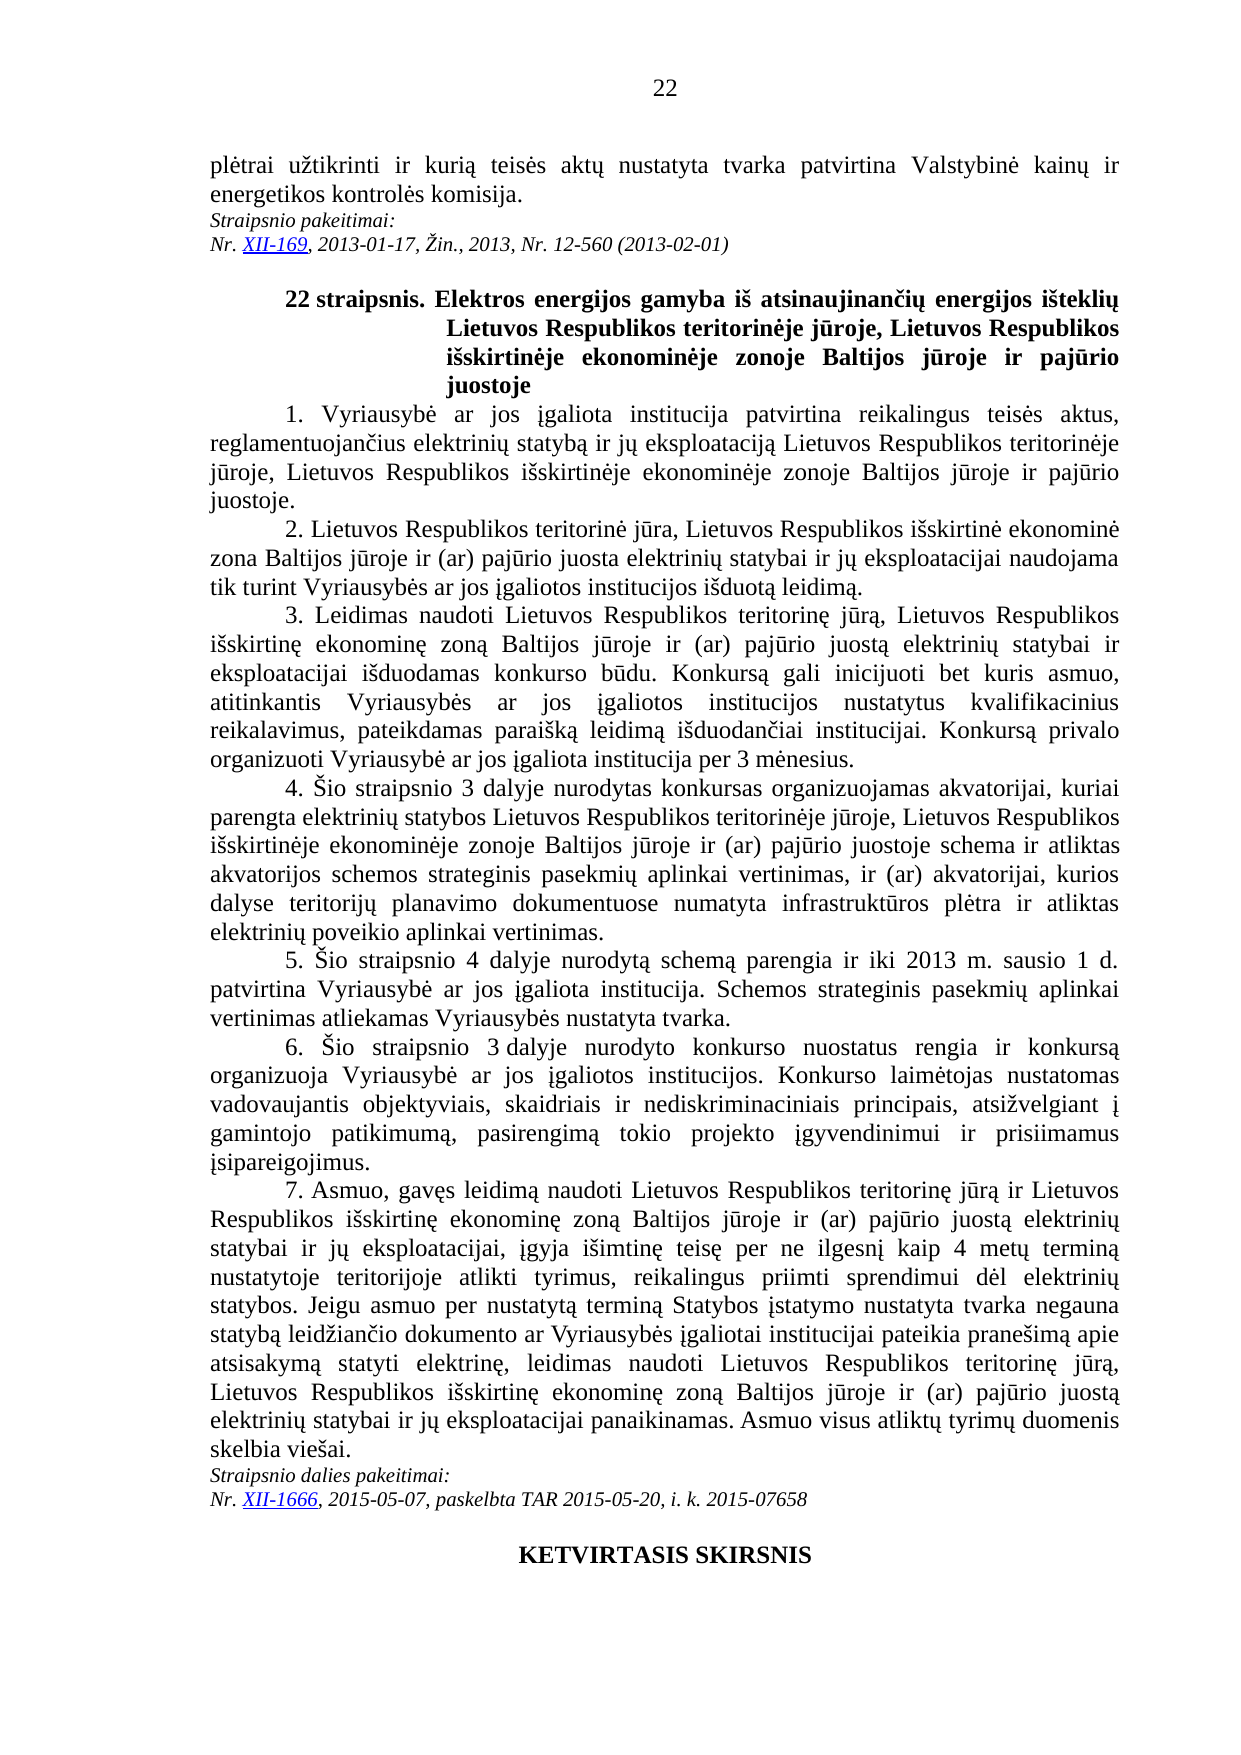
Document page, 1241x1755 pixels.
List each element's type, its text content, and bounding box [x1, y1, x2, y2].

text 6. Šio straipsnio 3 dalyje nurodyto konkurso nuostatus rengia ir konkursą organizuoja Vyriausybė ar jos įgaliotos institucijos. Konkurso laimėtojas nustatomas vadovaujantis objektyviais, skaidriais ir nediskriminaciniais principais, atsižvelgiant į gamintojo patikimumą, pasirengimą tokio projekto įgyvendinimui ir prisiimamus įsipareigojimus. [210, 1032, 1120, 1176]
text 2. Lietuvos Respublikos teritorinė jūra, Lietuvos Respublikos išskirtinė ekonominė zona Baltijos jūroje ir (ar) pajūrio juosta elektrinių statybai ir jų eksploatacijai naudojama tik turint Vyriausybės ar jos įgaliotos institucijos išduotą leidimą. [210, 514, 1120, 601]
text 4. Šio straipsnio 3 dalyje nurodytas konkursas organizuojamas akvatorijai, kuriai parengta elektrinių statybos Lietuvos Respublikos teritorinėje jūroje, Lietuvos Respublikos išskirtinėje ekonominėje zonoje Baltijos jūroje ir (ar) pajūrio juostoje schema ir atliktas akvatorijos schemos strateginis pasekmių aplinkai vertinimas, ir (ar) akvatorijai, kurios dalyse teritorijų planavimo dokumentuose numatyta infrastruktūros plėtra ir atliktas elektrinių poveikio aplinkai vertinimas. [210, 773, 1120, 946]
text Straipsnio pakeitimai: [210, 207, 1120, 232]
text 1. Vyriausybė ar jos įgaliota institucija patvirtina reikalingus teisės aktus, reglamentuojančius elektrinių statybą ir jų eksploataciją Lietuvos Respublikos teritorinėje jūroje, Lietuvos Respublikos išskirtinėje ekonominėje zonoje Baltijos jūroje ir pajūrio juostoje. [210, 399, 1120, 514]
text 22 straipsnis. Elektros energijos gamyba iš atsinaujinančių energijos išteklių Lietuvos Respublikos teritorinėje jūroje, Lietuvos Respublikos išskirtinėje ekonominėje zonoje Baltijos jūroje ir pajūrio juostoje [285, 284, 1120, 399]
text Nr. XII-1666, 2015-05-07, paskelbta TAR 2015-05-20, i. k. 2015-07658 [210, 1487, 1120, 1511]
text 7. Asmuo, gavęs leidimą naudoti Lietuvos Respublikos teritorinę jūrą ir Lietuvos Respublikos išskirtinę ekonominę zoną Baltijos jūroje ir (ar) pajūrio juostą elektrinių statybai ir jų eksploatacijai, įgyja išimtinę teisę per ne ilgesnį kaip 4 metų terminą nustatytoje teritorijoje atlikti tyrimus, reikalingus priimti sprendimui dėl elektrinių statybos. Jeigu asmuo per nustatytą terminą Statybos įstatymo nustatyta tvarka negauna statybą leidžiančio dokumento ar Vyriausybės įgaliotai institucijai pateikia pranešimą apie atsisakymą statyti elektrinę, leidimas naudoti Lietuvos Respublikos teritorinę jūrą, Lietuvos Respublikos išskirtinę ekonominę zoną Baltijos jūroje ir (ar) pajūrio juostą elektrinių statybai ir jų eksploatacijai panaikinamas. Asmuo visus atliktų tyrimų duomenis skelbia viešai. [210, 1176, 1120, 1463]
text 5. Šio straipsnio 4 dalyje nurodytą schemą parengia ir iki 2013 m. sausio 1 d. patvirtina Vyriausybė ar jos įgaliota institucija. Schemos strateginis pasekmių aplinkai vertinimas atliekamas Vyriausybės nustatyta tvarka. [210, 946, 1120, 1032]
text 3. Leidimas naudoti Lietuvos Respublikos teritorinę jūrą, Lietuvos Respublikos išskirtinę ekonominę zoną Baltijos jūroje ir (ar) pajūrio juostą elektrinių statybai ir eksploatacijai išduodamas konkurso būdu. Konkursą gali inicijuoti bet kuris asmuo, atitinkantis Vyriausybės ar jos įgaliotos institucijos nustatytus kvalifikacinius reikalavimus, pateikdamas paraišką leidimą išduodančiai institucijai. Konkursą privalo organizuoti Vyriausybė ar jos įgaliota institucija per 3 mėnesius. [210, 601, 1120, 773]
text plėtrai užtikrinti ir kurią teisės aktų nustatyta tvarka patvirtina Valstybinė kainų ir energetikos kontrolės komisija. [210, 150, 1120, 207]
text KETVIRTASIS SKIRSNIS [210, 1540, 1120, 1569]
text Straipsnio dalies pakeitimai: [210, 1463, 1120, 1487]
text Nr. XII-169, 2013-01-17, Žin., 2013, Nr. 12-560 (2013-02-01) [210, 232, 1120, 256]
